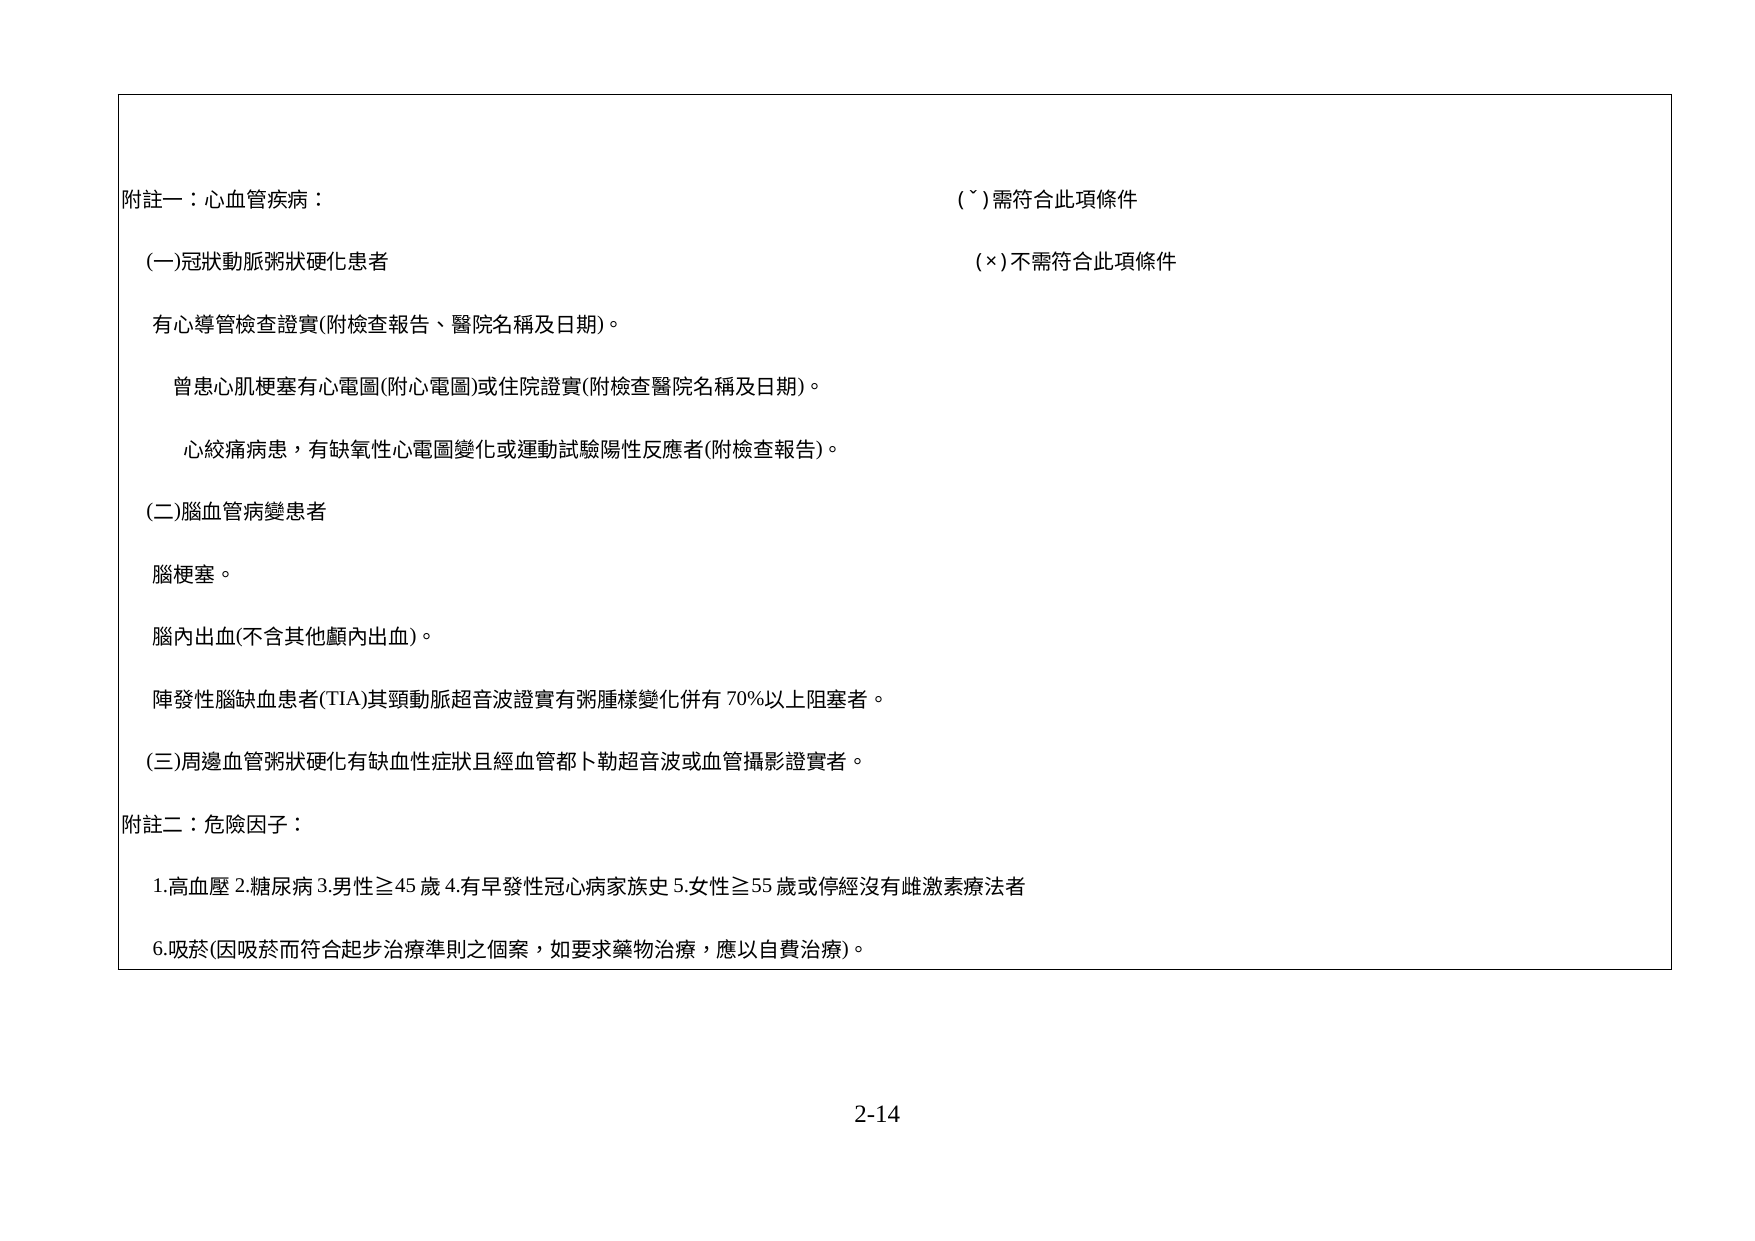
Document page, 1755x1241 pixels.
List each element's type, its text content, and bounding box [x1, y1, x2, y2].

table_cell 附註一：心血管疾病： (ˇ)需符合此項條件 (一)冠狀動脈粥狀硬化患者 (×)不需符合此項條件 有心導管檢查證實(附檢查報告、醫院名稱及日期)。 曾患心肌梗塞有心電圖(附心電圖)或住院證實(附檢查醫院名稱及日期)。 心絞痛病患，有缺氧性心電圖變化或運動試驗陽性反應者(附檢查報告)。 (二)腦血管病變患者 腦梗塞。 腦內出血(不含其他顱內出血)。 陣發性腦缺血患者(TIA)其頸動脈超音波證實有粥腫樣變化併有70%以上阻塞者。 (三)周邊血管粥狀硬化有缺血性症狀且經血管都卜勒超音波或血管攝影證實者。 附註二：危險因子： 1.高血壓2.糖尿病3.男性≧45歲4.有早發性冠心病家族史5.女性≧55歲或停經沒有雌激素療法者 6.吸菸(因吸菸而符合起步治療準則之個案，如要求藥物治療，應以自費治療)。 [119, 95, 1671, 969]
